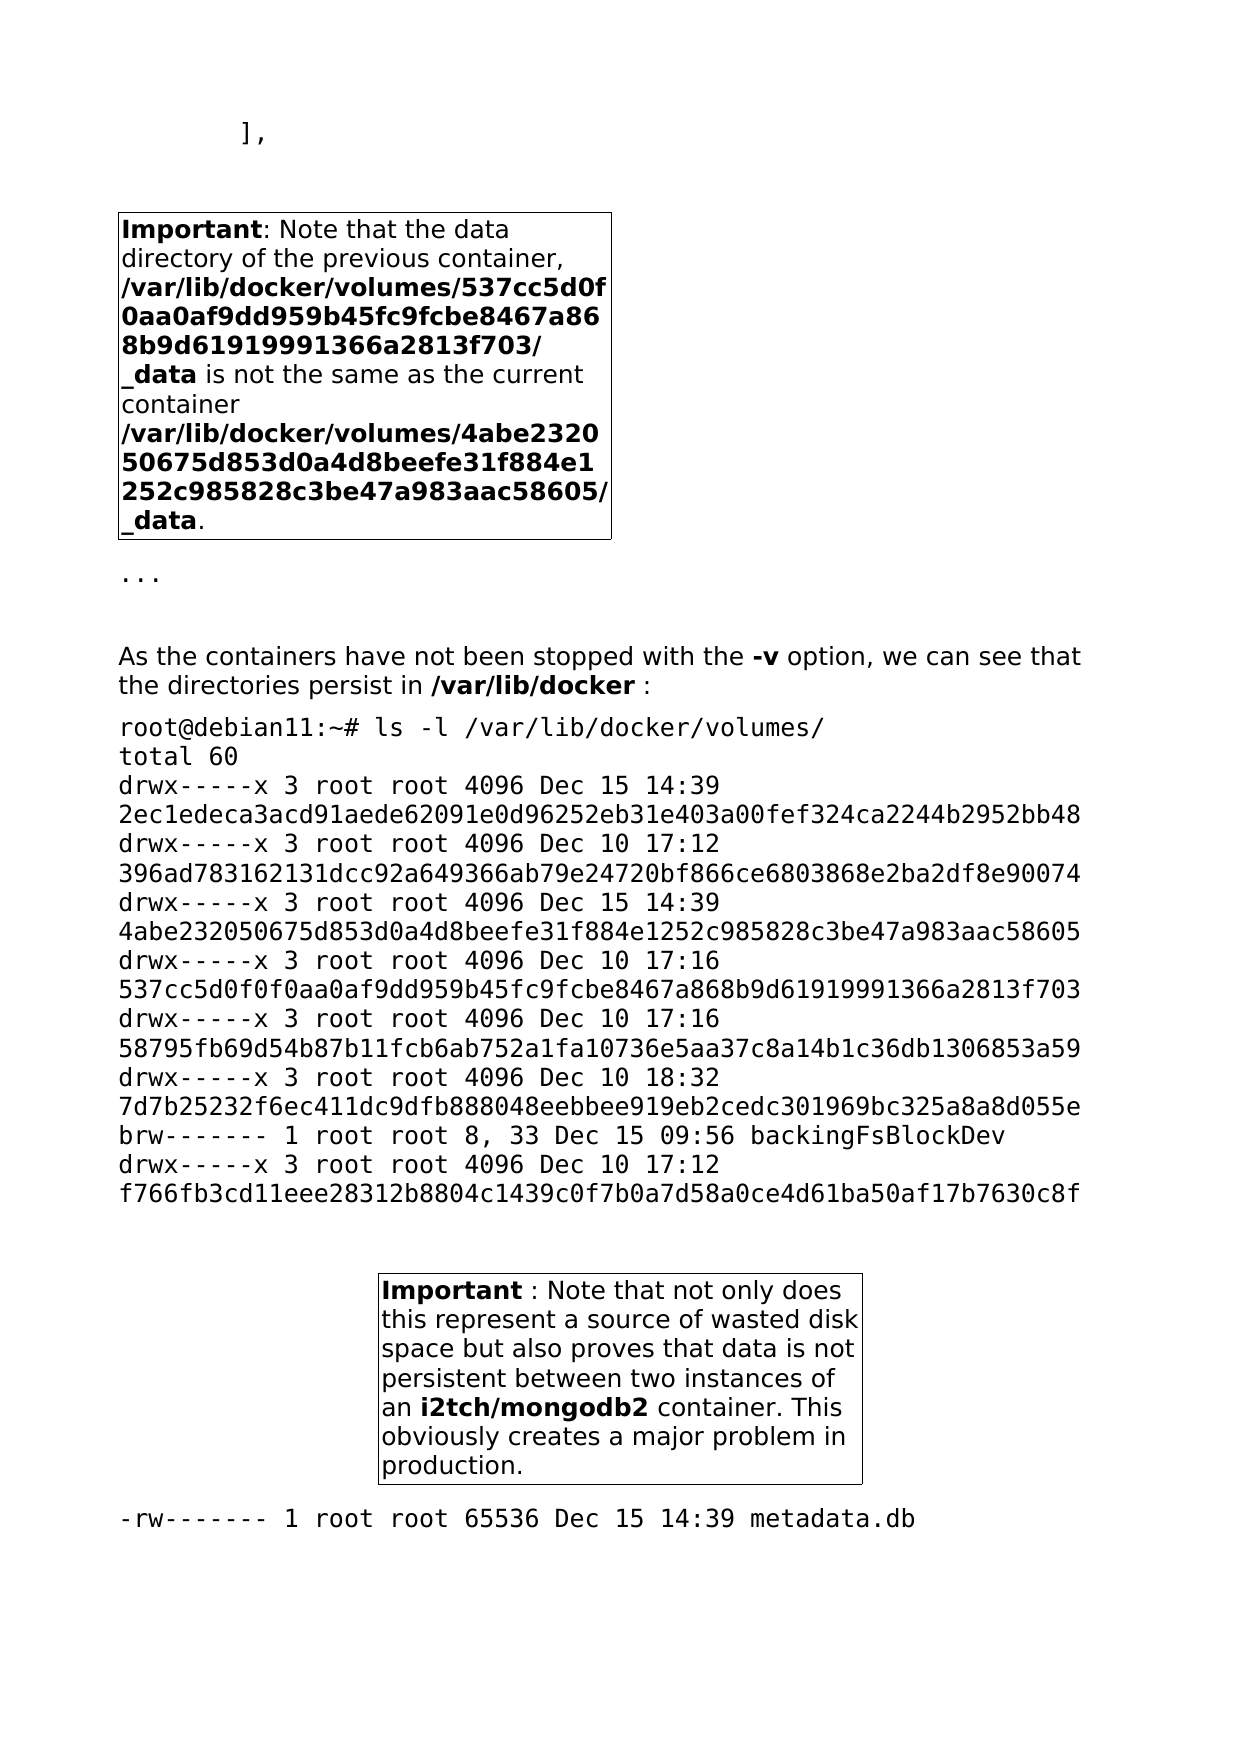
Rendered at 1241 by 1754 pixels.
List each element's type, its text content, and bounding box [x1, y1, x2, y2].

text As the containers have not been stopped with the -v option, we can see that the directories persist in /var/lib/docker : [118, 642, 1122, 700]
text root@debian11:~# ls -l /var/lib/docker/volumes/ total 60 drwx-----x 3 root root 4096 Dec 15 14:39 2ec1edeca3acd91aede62091e0d96252eb31e403a00fef324ca2244b2952bb48 drwx-----x 3 root root 4096 Dec 10 17:12 396ad783162131dcc92a649366ab79e24720bf866ce6803868e2ba2df8e90074 drwx-----x 3 root root 4096 Dec 15 14:39 4abe232050675d853d0a4d8beefe31f884e1252c985828c3be47a983aac58605 drwx-----x 3 root root 4096 Dec 10 17:16 537cc5d0f0f0aa0af9dd959b45fc9fcbe8467a868b9d61919991366a2813f703 drwx-----x 3 root root 4096 Dec 10 17:16 58795fb69d54b87b11fcb6ab752a1fa10736e5aa37c8a14b1c36db1306853a59 drwx-----x 3 root root 4096 Dec 10 18:32 7d7b25232f6ec411dc9dfb888048eebbee919eb2cedc301969bc325a8a8d055e brw------- 1 root root 8, 33 Dec 15 09:56 backingFsBlockDev drwx-----x 3 root root 4096 Dec 10 17:12 f766fb3cd11eee28312b8804c1439c0f7b0a7d58a0ce4d61ba50af17b7630c8f -rw------- 1 root root 65536 Dec 15 14:39 metadata.db [118, 713, 1122, 1533]
text ], ... [118, 118, 1122, 589]
table_header Important : Note that not only does this represent a source of wasted disk space but also proves that data is not persistent between two instances of an i2tch/mongodb2 container. This obviously creates a major problem in production. [379, 1274, 862, 1483]
table_header Important: Note that the data directory of the previous container, /var/lib/docker/volumes/537cc5d0f0aa0af9dd959b45fc9fcbe8467a868b9d61919991366a2813f703/_data is not the same as the current container /var/lib/docker/volumes/4abe232050675d853d0a4d8beefe31f884e1252c985828c3be47a983aac58605/_data. [119, 213, 611, 539]
